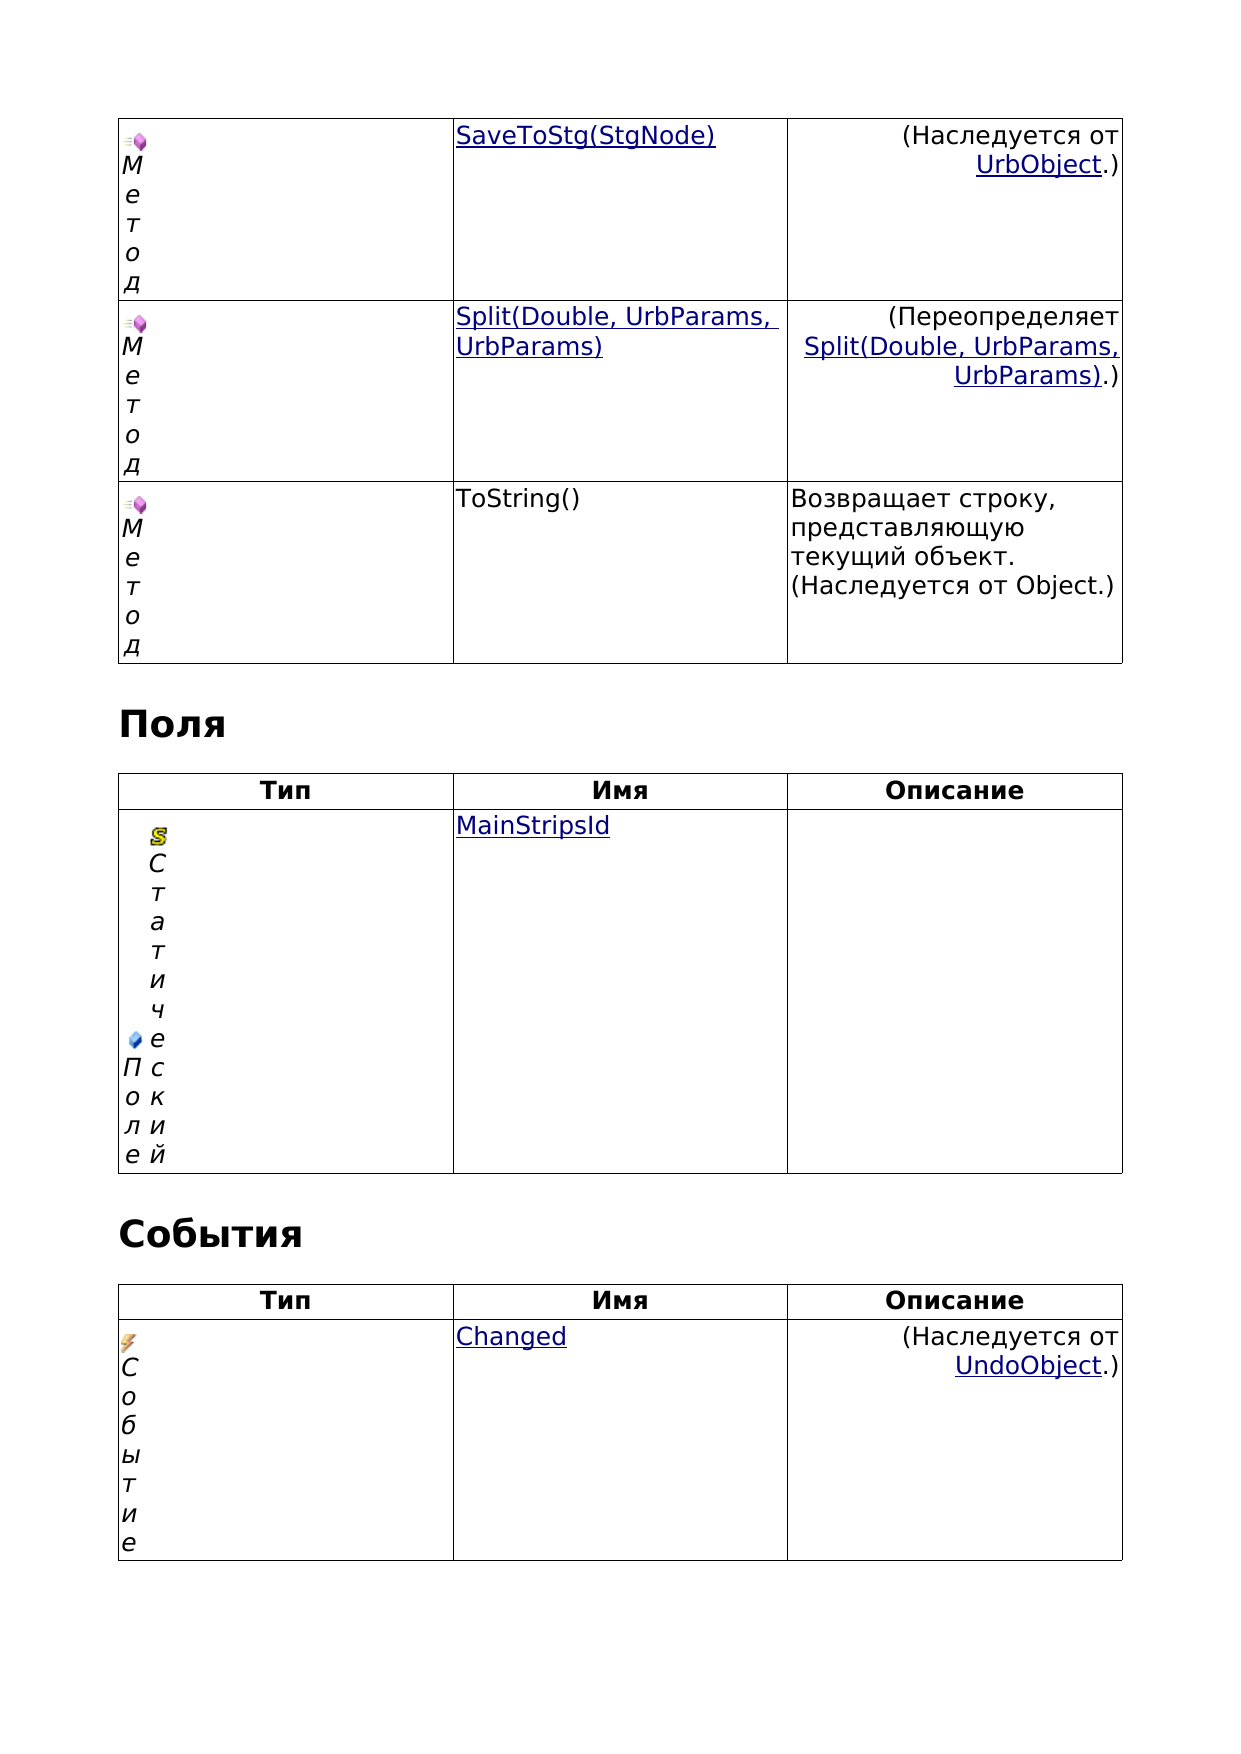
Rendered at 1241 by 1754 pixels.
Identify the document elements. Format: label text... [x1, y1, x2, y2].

picture [121, 315, 147, 333]
picture [121, 496, 147, 514]
table_cell Split(Double, UrbParams, UrbParams) [454, 301, 787, 481]
picture [146, 823, 172, 849]
picture [121, 1028, 146, 1054]
subtitle Поля [118, 702, 1122, 746]
table_cell SaveToStg(StgNode) [454, 119, 787, 299]
table_header Описание [788, 774, 1122, 808]
table_cell Changed [454, 1320, 787, 1560]
table_header Описание [788, 1285, 1122, 1319]
table_cell (Наследуется от UrbObject.) [788, 119, 1122, 299]
table_header Имя [454, 774, 787, 808]
picture [121, 133, 147, 151]
picture [121, 1334, 137, 1353]
table_header Имя [454, 1285, 787, 1319]
table_cell (Наследуется от UndoObject.) [788, 1320, 1122, 1560]
table_cell [119, 1320, 453, 1560]
table_cell MainStripsId [454, 810, 787, 1173]
table_header Тип [119, 774, 453, 808]
table_header Тип [119, 1285, 453, 1319]
table_cell [119, 301, 453, 481]
table_cell ToString() [454, 482, 787, 662]
table_cell [119, 482, 453, 662]
table_cell Возвращает строку, представляющую текущий объект. (Наследуется от Object.) [788, 482, 1122, 662]
subtitle События [118, 1213, 1122, 1256]
table_cell [788, 810, 1122, 1173]
table_cell [119, 810, 453, 1173]
table_cell (Переопределяет Split(Double, UrbParams, UrbParams).) [788, 301, 1122, 481]
table_cell [119, 119, 453, 299]
